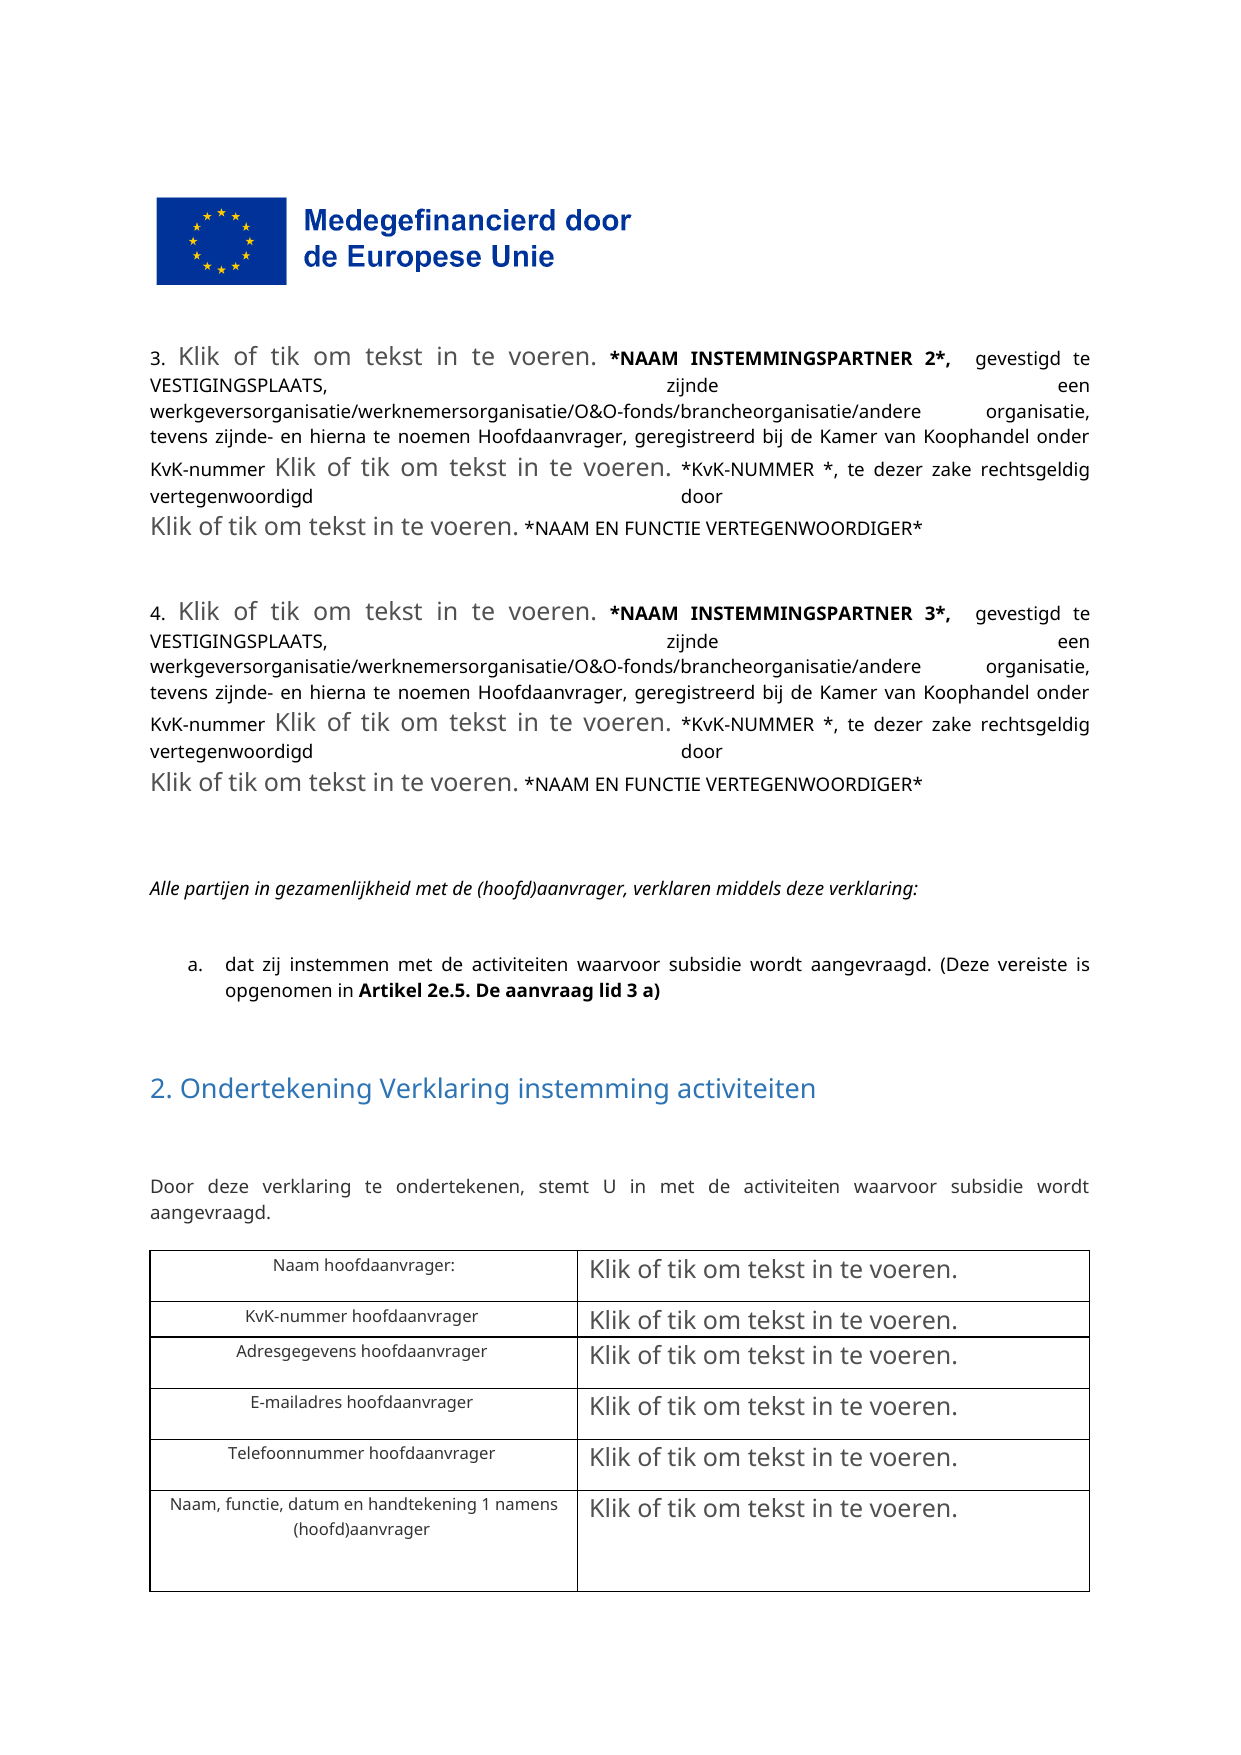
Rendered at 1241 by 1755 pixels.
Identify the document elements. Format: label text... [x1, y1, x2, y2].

subtitle 2. Ondertekening Verklaring instemming activiteiten [150, 1032, 1090, 1106]
table_cell Telefoonnummer hoofdaanvrager [151, 1440, 577, 1489]
table_cell Klik of tik om tekst in te voeren. [578, 1338, 1089, 1387]
table_cell Adresgegevens hoofdaanvrager [151, 1338, 577, 1387]
table_cell Klik of tik om tekst in te voeren. [578, 1491, 1089, 1591]
table_cell Klik of tik om tekst in te voeren. [578, 1389, 1089, 1438]
table_header Naam hoofdaanvrager: [151, 1251, 577, 1301]
text 4. Klik of tik om tekst in te voeren. *NAAM INSTEMMINGSPARTNER 3*, gevestigd te VESTIGINGSPLAATS, zijnde een werkgeversorganisatie/werknemersorganisatie/O&O-fonds/brancheorganisatie/andere organisatie, tevens zijnde- en hierna te noemen Hoofdaanvrager, geregistreerd bij de Kamer van Koophandel onder KvK-nummer Klik of tik om tekst in te voeren. *KvK-NUMMER *, te dezer zake rechtsgeldig vertegenwoordigd door Klik of tik om tekst in te voeren. *NAAM EN FUNCTIE VERTEGENWOORDIGER* [150, 594, 1090, 798]
text Alle partijen in gezamenlijkheid met de (hoofd)aanvrager, verklaren middels deze verklaring: [150, 875, 1090, 900]
table_cell Klik of tik om tekst in te voeren. [578, 1440, 1089, 1489]
table_cell E-mailadres hoofdaanvrager [151, 1389, 577, 1438]
table_cell Naam, functie, datum en handtekening 1 namens (hoofd)aanvrager [151, 1491, 577, 1591]
text 3. Klik of tik om tekst in te voeren. *NAAM INSTEMMINGSPARTNER 2*, gevestigd te VESTIGINGSPLAATS, zijnde een werkgeversorganisatie/werknemersorganisatie/O&O-fonds/brancheorganisatie/andere organisatie, tevens zijnde- en hierna te noemen Hoofdaanvrager, geregistreerd bij de Kamer van Koophandel onder KvK-nummer Klik of tik om tekst in te voeren. *KvK-NUMMER *, te dezer zake rechtsgeldig vertegenwoordigd door Klik of tik om tekst in te voeren. *NAAM EN FUNCTIE VERTEGENWOORDIGER* [150, 339, 1090, 543]
text Door deze verklaring te ondertekenen, stemt U in met de activiteiten waarvoor subsidie wordt aangevraagd. [150, 1174, 1090, 1225]
table_header Klik of tik om tekst in te voeren. [578, 1251, 1089, 1301]
table_cell KvK-nummer hoofdaanvrager [151, 1302, 577, 1336]
list dat zij instemmen met de activiteiten waarvoor subsidie wordt aangevraagd. (Deze vereiste is opgenomen in Artikel 2e.5. De aanvraag lid 3 a) [187, 951, 1090, 1002]
table_cell Klik of tik om tekst in te voeren. [578, 1302, 1089, 1336]
